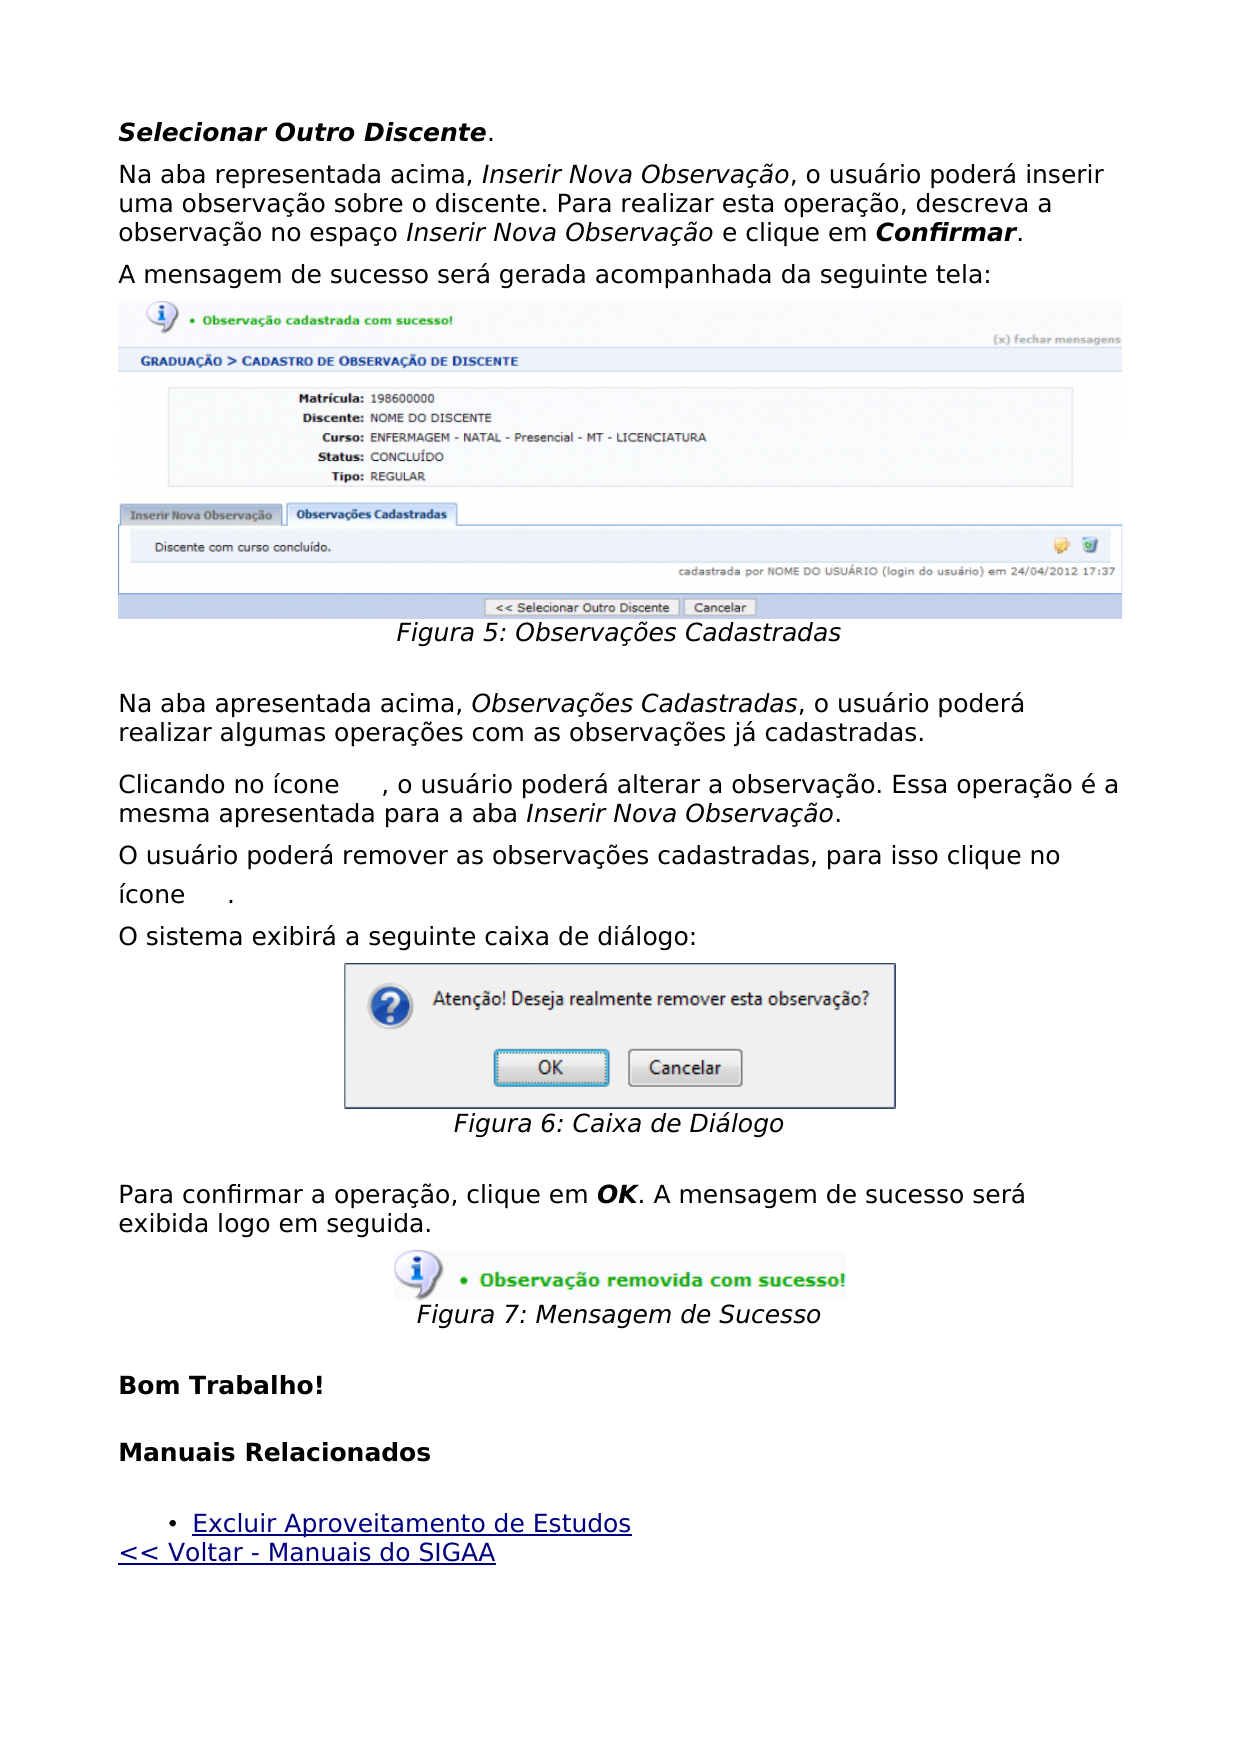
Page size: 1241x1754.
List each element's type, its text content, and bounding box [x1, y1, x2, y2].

picture [344, 963, 896, 1109]
text Selecionar Outro Discente. [118, 118, 1122, 147]
text Na aba representada acima, Inserir Nova Observação, o usuário poderá inserir uma observação sobre o discente. Para realizar esta operação, descreva a observação no espaço Inserir Nova Observação e clique em Confirmar. [118, 160, 1122, 247]
text << Voltar - Manuais do SIGAA [118, 1538, 1122, 1568]
text O sistema exibirá a seguinte caixa de diálogo: [118, 922, 1122, 951]
text Clicando no ícone , o usuário poderá alterar a observação. Essa operação é a mesma apresentada para a aba Inserir Nova Observação. [118, 760, 1122, 828]
text Figura 5: Observações Cadastradas [118, 619, 1122, 647]
text O usuário poderá remover as observações cadastradas, para isso clique no ícone . [118, 841, 1122, 909]
text Figura 7: Mensagem de Sucesso [394, 1301, 846, 1330]
picture [394, 1250, 846, 1301]
list Excluir Aproveitamento de Estudos [177, 1509, 1122, 1538]
text Na aba apresentada acima, Observações Cadastradas, o usuário poderá realizar algumas operações com as observações já cadastradas. [118, 689, 1122, 747]
text A mensagem de sucesso será gerada acompanhada da seguinte tela: [118, 260, 1122, 289]
picture [118, 301, 1123, 619]
subtitle Manuais Relacionados [118, 1438, 1122, 1467]
text Figura 6: Caixa de Diálogo [344, 1109, 896, 1138]
text Para confirmar a operação, clique em OK. A mensagem de sucesso será exibida logo em seguida. [118, 1180, 1122, 1238]
text Bom Trabalho! [118, 1371, 1122, 1401]
